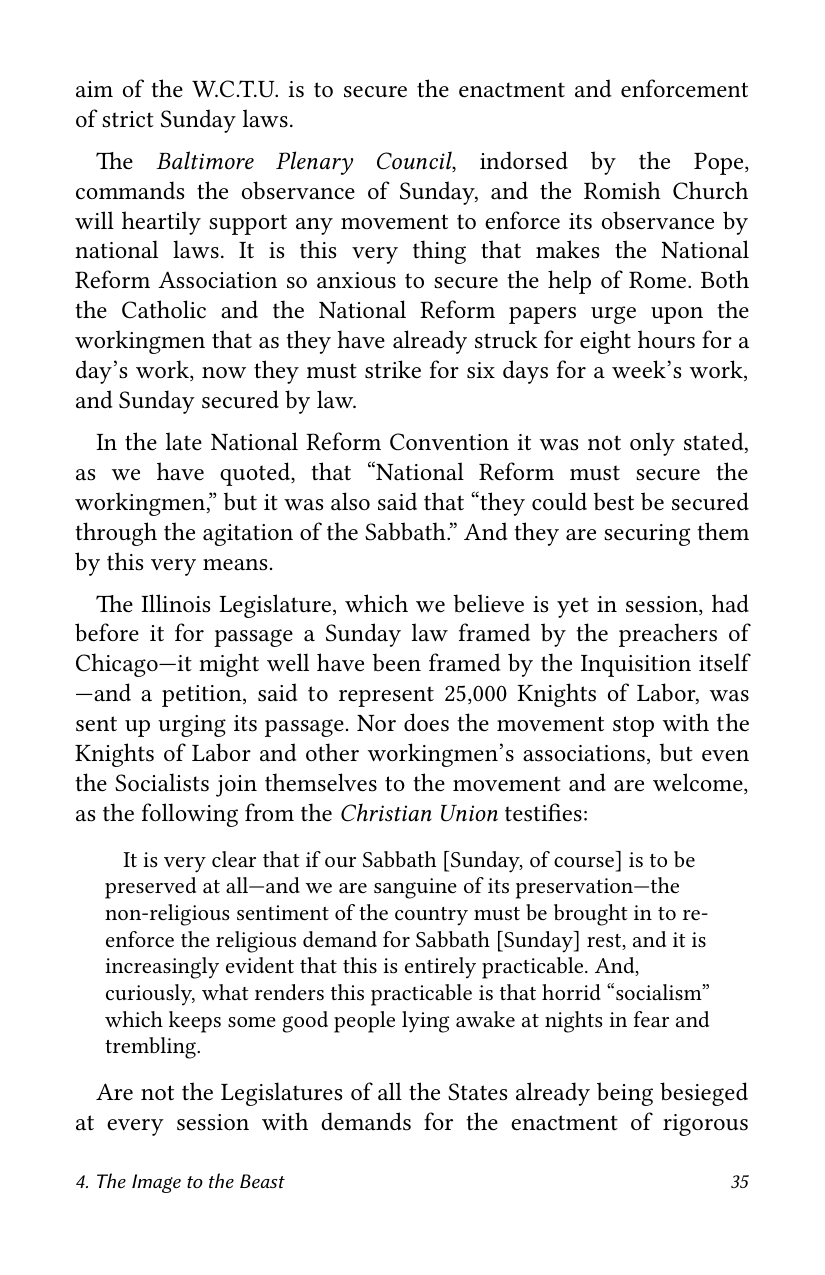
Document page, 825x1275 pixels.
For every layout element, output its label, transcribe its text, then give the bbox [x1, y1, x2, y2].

text The Baltimore Plenary Council, indorsed by the Pope, commands the observance of Sunday, and the Romish Church will heartily support any movement to enforce its observance by national laws. It is this very thing that makes the National Reform Association so anxious to secure the help of Rome. Both the Catholic and the National Reform papers urge upon the workingmen that as they have already struck for eight hours for a day’s work, now they must strike for six days for a week’s work, and Sunday secured by law. [75, 147, 750, 414]
text In the late National Reform Convention it was not only stated, as we have quoted, that “National Reform must secure the workingmen,” but it was also said that “they could best be secured through the agitation of the Sabbath.” And they are securing them by this very means. [75, 428, 750, 576]
text It is very clear that if our Sabbath [Sunday, of course] is to be preserved at all—and we are sanguine of its preservation—the non-religious sentiment of the country must be brought in to re-enforce the religious demand for Sabbath [Sunday] rest, and it is increasingly evident that this is entirely practicable. And, curiously, what renders this practicable is that horrid “socialism” which keeps some good people lying awake at nights in fear and trembling. [105, 847, 720, 1059]
text The Illinois Legislature, which we believe is yet in session, had before it for passage a Sunday law framed by the preachers of Chicago—it might well have been framed by the Inquisition itself—and a petition, said to represent 25,000 Knights of Labor, was sent up urging its passage. Nor does the movement stop with the Knights of Labor and other workingmen’s associations, but even the Socialists join themselves to the movement and are welcome, as the following from the Christian Union testifies: [75, 589, 750, 827]
text aim of the W.C.T.U. is to secure the enactment and enforcement of strict Sunday laws. [75, 75, 750, 133]
text Are not the Legislatures of all the States already being besieged at every session with demands for the enactment of rigorous [75, 1078, 750, 1137]
